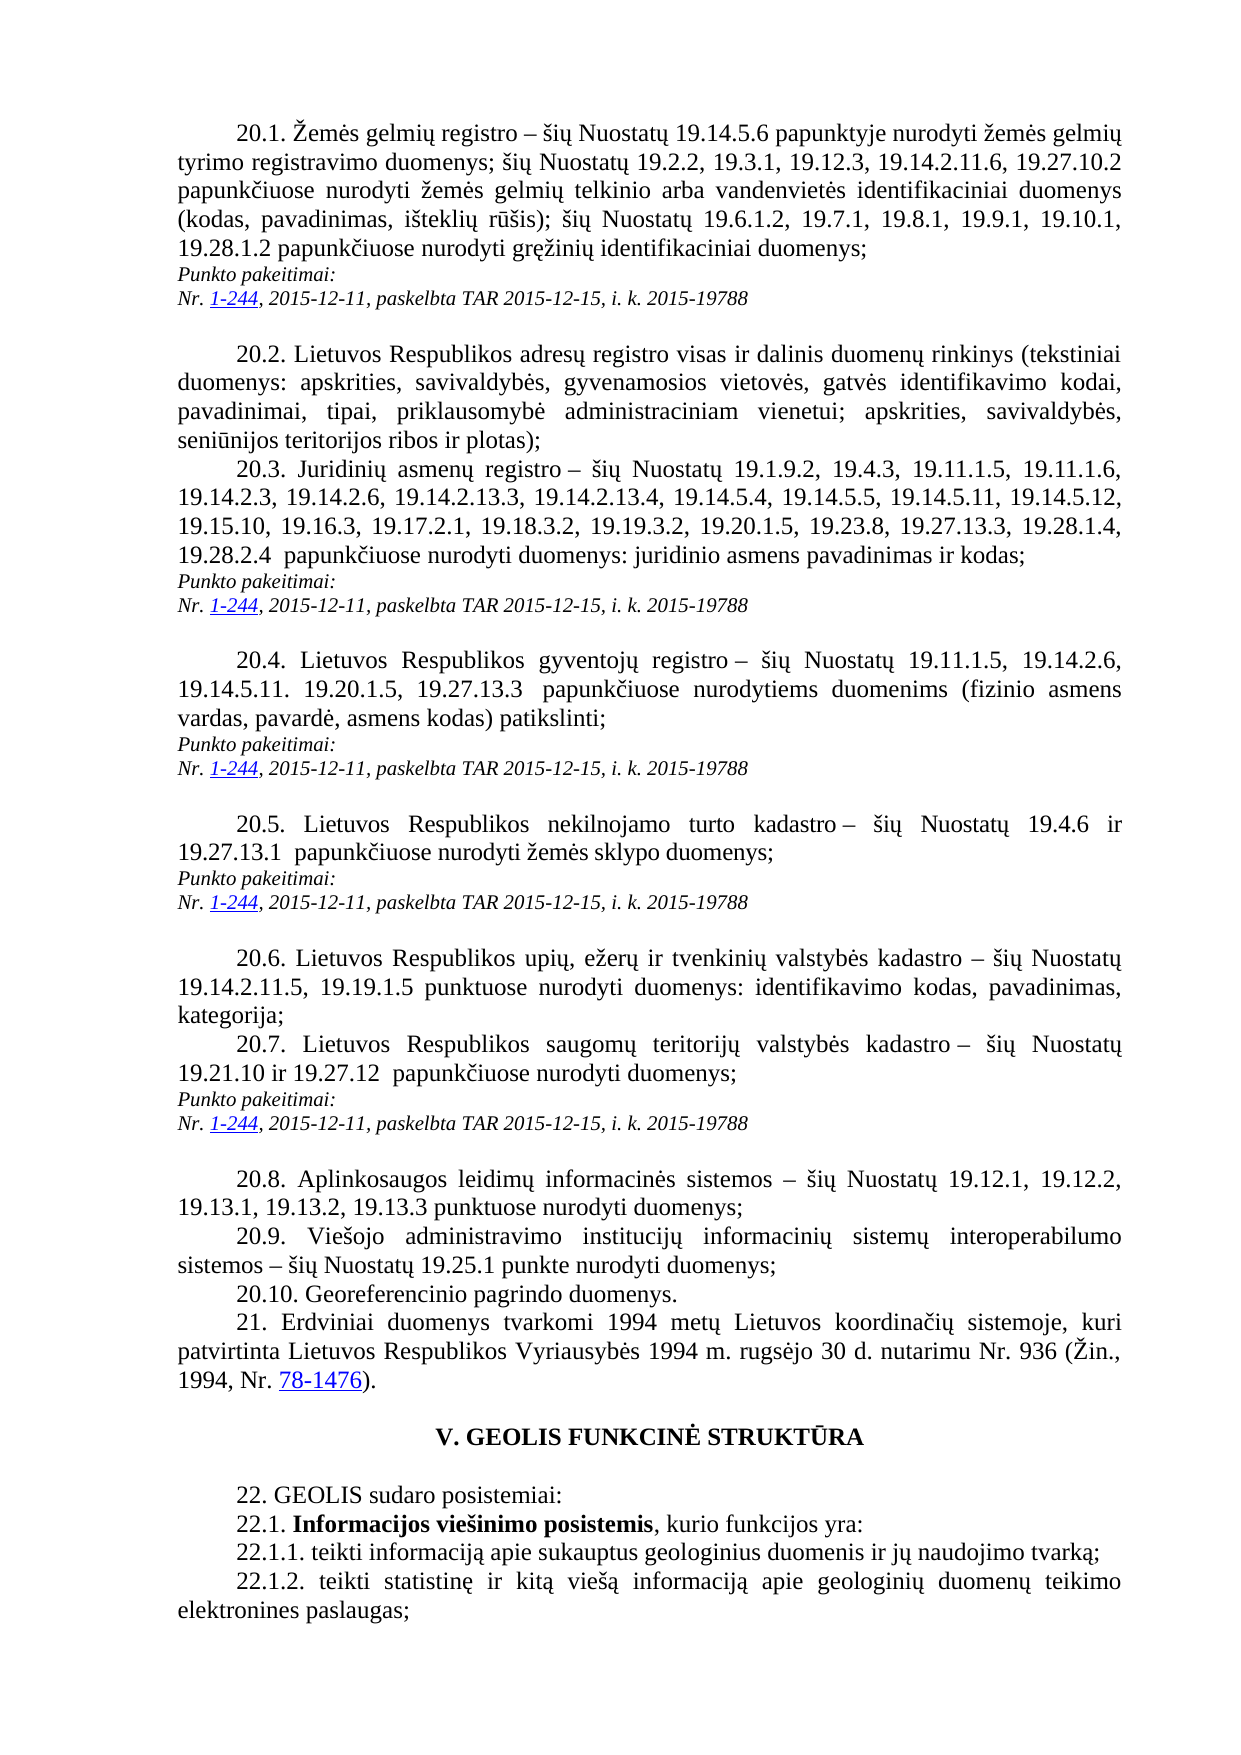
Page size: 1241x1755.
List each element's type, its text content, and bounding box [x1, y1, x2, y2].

text 20.7. Lietuvos Respublikos saugomų teritorijų valstybės kadastro – šių Nuostatų 19.21.10 ir 19.27.12 papunkčiuose nurodyti duomenys; [177, 1029, 1122, 1087]
text 22.1.2. teikti statistinę ir kitą viešą informaciją apie geologinių duomenų teikimo elektronines paslaugas; [177, 1566, 1122, 1624]
text 20.8. Aplinkosaugos leidimų informacinės sistemos – šių Nuostatų 19.12.1, 19.12.2, 19.13.1, 19.13.2, 19.13.3 punktuose nurodyti duomenys; [177, 1164, 1122, 1221]
text V. GEOLIS FUNKCINĖ STRUKTŪRA [177, 1422, 1122, 1451]
text Punkto pakeitimai: [177, 866, 1122, 890]
text Nr. 1-244, 2015-12-11, paskelbta TAR 2015-12-15, i. k. 2015-19788 [177, 286, 1122, 310]
text 20.10. Georeferencinio pagrindo duomenys. [177, 1279, 1122, 1307]
text 22. GEOLIS sudaro posistemiai: [177, 1480, 1122, 1509]
text 20.1. Žemės gelmių registro – šių Nuostatų 19.14.5.6 papunktyje nurodyti žemės gelmių tyrimo registravimo duomenys; šių Nuostatų 19.2.2, 19.3.1, 19.12.3, 19.14.2.11.6, 19.27.10.2 papunkčiuose nurodyti žemės gelmių telkinio arba vandenvietės identifikaciniai duomenys (kodas, pavadinimas, išteklių rūšis); šių Nuostatų 19.6.1.2, 19.7.1, 19.8.1, 19.9.1, 19.10.1, 19.28.1.2 papunkčiuose nurodyti gręžinių identifikaciniai duomenys; [177, 118, 1122, 262]
text 20.2. Lietuvos Respublikos adresų registro visas ir dalinis duomenų rinkinys (tekstiniai duomenys: apskrities, savivaldybės, gyvenamosios vietovės, gatvės identifikavimo kodai, pavadinimai, tipai, priklausomybė administraciniam vienetui; apskrities, savivaldybės, seniūnijos teritorijos ribos ir plotas); [177, 339, 1122, 454]
text Nr. 1-244, 2015-12-11, paskelbta TAR 2015-12-15, i. k. 2015-19788 [177, 756, 1122, 780]
text 21. Erdviniai duomenys tvarkomi 1994 metų Lietuvos koordinačių sistemoje, kuri patvirtinta Lietuvos Respublikos Vyriausybės 1994 m. rugsėjo 30 d. nutarimu Nr. 936 (Žin., 1994, Nr. 78-1476). [177, 1307, 1122, 1394]
text Punkto pakeitimai: [177, 732, 1122, 756]
text 22.1. Informacijos viešinimo posistemis, kurio funkcijos yra: [177, 1509, 1122, 1537]
text Punkto pakeitimai: [177, 1087, 1122, 1111]
text Nr. 1-244, 2015-12-11, paskelbta TAR 2015-12-15, i. k. 2015-19788 [177, 1111, 1122, 1135]
text 20.4. Lietuvos Respublikos gyventojų registro – šių Nuostatų 19.11.1.5, 19.14.2.6, 19.14.5.11. 19.20.1.5, 19.27.13.3 papunkčiuose nurodytiems duomenims (fizinio asmens vardas, pavardė, asmens kodas) patikslinti; [177, 646, 1122, 732]
text Punkto pakeitimai: [177, 569, 1122, 593]
text Nr. 1-244, 2015-12-11, paskelbta TAR 2015-12-15, i. k. 2015-19788 [177, 593, 1122, 617]
text 20.5. Lietuvos Respublikos nekilnojamo turto kadastro – šių Nuostatų 19.4.6 ir 19.27.13.1 papunkčiuose nurodyti žemės sklypo duomenys; [177, 809, 1122, 866]
text 20.6. Lietuvos Respublikos upių, ežerų ir tvenkinių valstybės kadastro – šių Nuostatų 19.14.2.11.5, 19.19.1.5 punktuose nurodyti duomenys: identifikavimo kodas, pavadinimas, kategorija; [177, 943, 1122, 1029]
text Punkto pakeitimai: [177, 262, 1122, 286]
text 22.1.1. teikti informaciją apie sukauptus geologinius duomenis ir jų naudojimo tvarką; [177, 1537, 1122, 1566]
text 20.9. Viešojo administravimo institucijų informacinių sistemų interoperabilumo sistemos – šių Nuostatų 19.25.1 punkte nurodyti duomenys; [177, 1221, 1122, 1279]
text Nr. 1-244, 2015-12-11, paskelbta TAR 2015-12-15, i. k. 2015-19788 [177, 890, 1122, 914]
text 20.3. Juridinių asmenų registro – šių Nuostatų 19.1.9.2, 19.4.3, 19.11.1.5, 19.11.1.6, 19.14.2.3, 19.14.2.6, 19.14.2.13.3, 19.14.2.13.4, 19.14.5.4, 19.14.5.5, 19.14.5.11, 19.14.5.12, 19.15.10, 19.16.3, 19.17.2.1, 19.18.3.2, 19.19.3.2, 19.20.1.5, 19.23.8, 19.27.13.3, 19.28.1.4, 19.28.2.4 papunkčiuose nurodyti duomenys: juridinio asmens pavadinimas ir kodas; [177, 454, 1122, 569]
